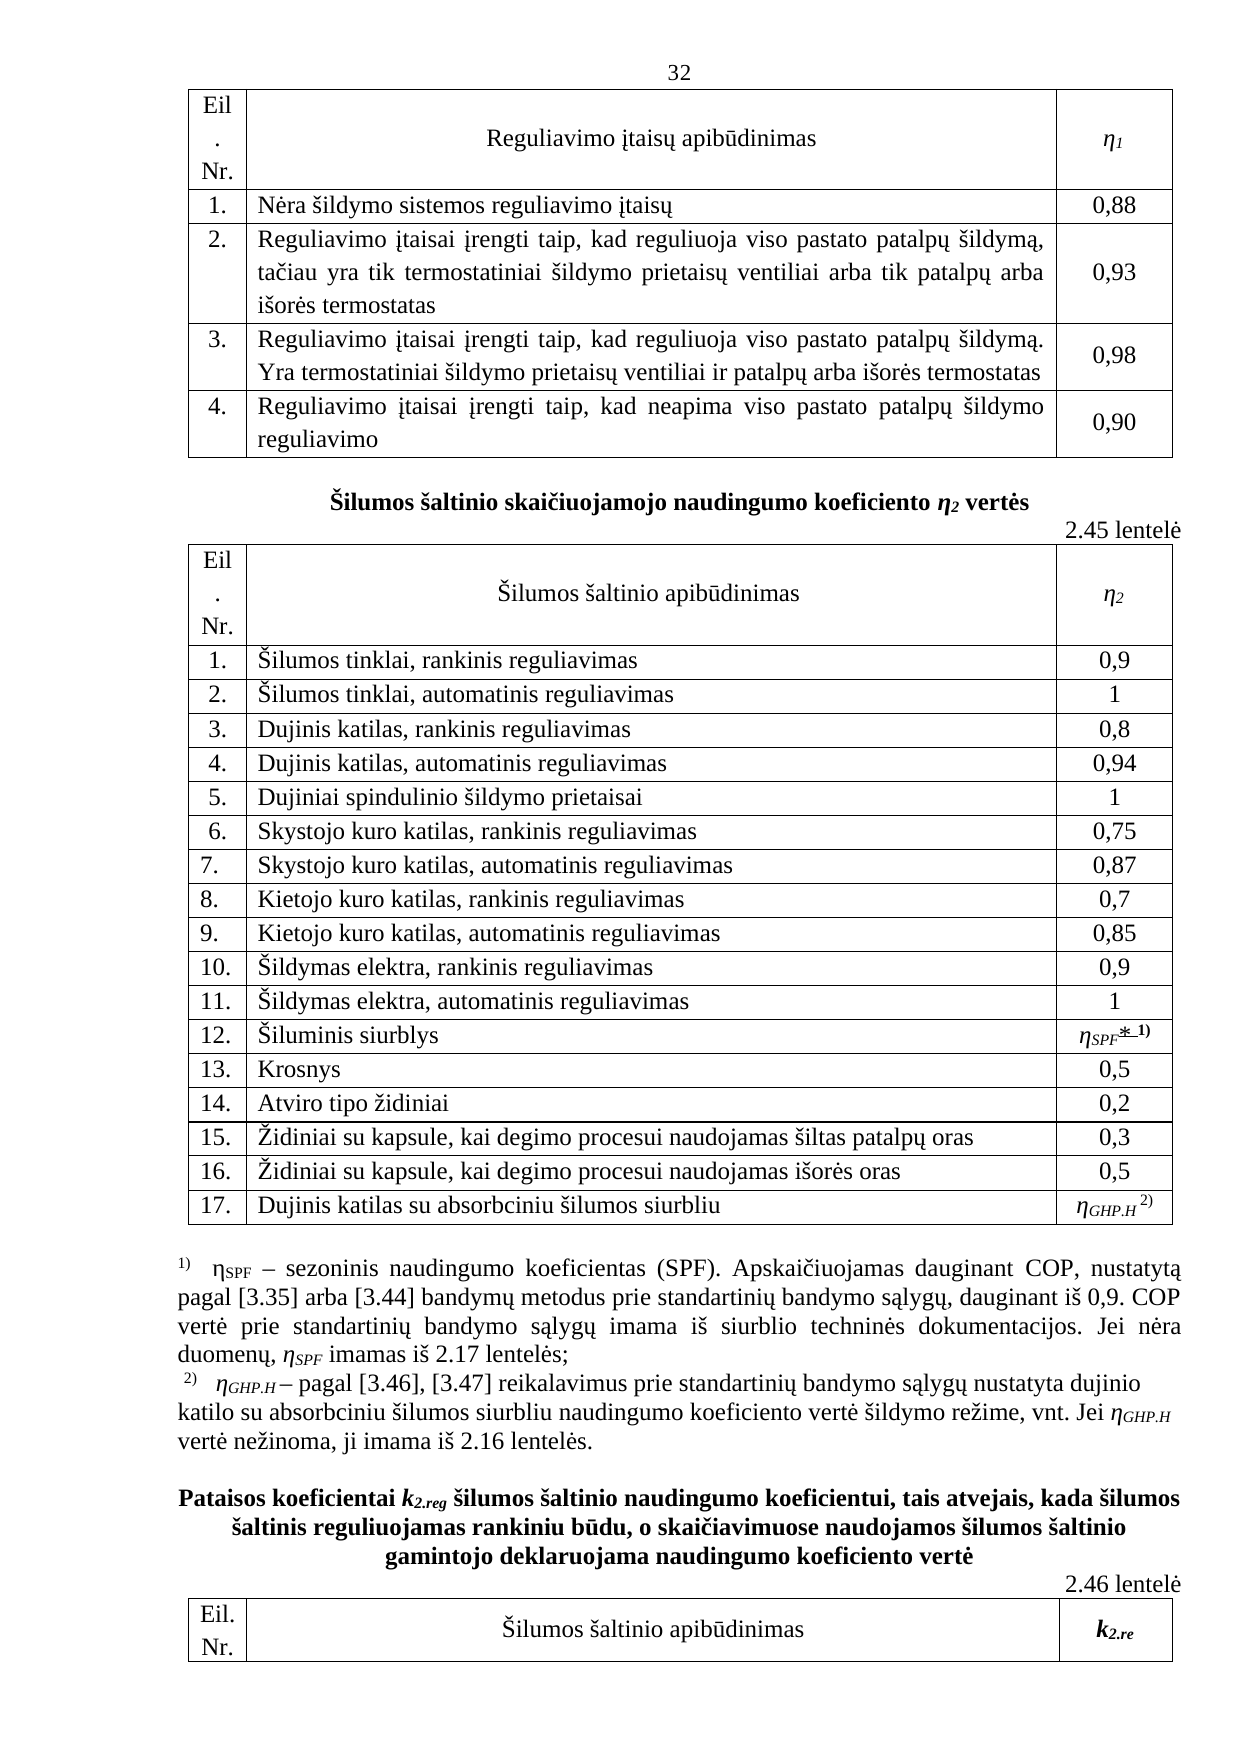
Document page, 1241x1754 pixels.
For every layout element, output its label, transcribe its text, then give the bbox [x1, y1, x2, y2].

table_cell 1 [1057, 680, 1172, 713]
table_cell 0,5 [1057, 1054, 1172, 1087]
table_cell Reguliavimo įtaisai įrengti taip, kad reguliuoja viso pastato patalpų šildymą. Yra termostatiniai šildymo prietaisų ventiliai ir patalpų arba išorės termostatas [247, 324, 1056, 390]
table_cell Reguliavimo įtaisai įrengti taip, kad reguliuoja viso pastato patalpų šildymą, tačiau yra tik termostatiniai šildymo prietaisų ventiliai arba tik patalpų arba išorės termostatas [247, 224, 1056, 323]
table_cell 3. [189, 324, 246, 390]
table_cell Kietojo kuro katilas, rankinis reguliavimas [247, 884, 1056, 917]
table_cell Šildymas elektra, automatinis reguliavimas [247, 986, 1056, 1019]
table_cell 3. [189, 714, 246, 747]
table_cell 2. [189, 224, 246, 323]
table_header Šilumos šaltinio apibūdinimas [247, 1599, 1059, 1661]
table_cell Dujiniai spindulinio šildymo prietaisai [247, 782, 1056, 815]
table_cell 4. [189, 748, 246, 781]
table_cell Skystojo kuro katilas, rankinis reguliavimas [247, 816, 1056, 849]
table_header η1 [1057, 90, 1172, 189]
text Šilumos šaltinio skaičiuojamojo naudingumo koeficiento η2 vertės [177, 487, 1181, 516]
table_cell 13. [189, 1054, 246, 1087]
table_cell Židiniai su kapsule, kai degimo procesui naudojamas išorės oras [247, 1156, 1056, 1189]
text 1) ηSPF – sezoninis naudingumo koeficientas (SPF). Apskaičiuojamas dauginant COP, nustatytą pagal [3.35] arba [3.44] bandymų metodus prie standartinių bandymo sąlygų, dauginant iš 0,9. COP vertė prie standartinių bandymo sąlygų imama iš siurblio techninės dokumentacijos. Jei nėra duomenų, ηSPF imamas iš 2.17 lentelės; [177, 1253, 1181, 1368]
table_header Reguliavimo įtaisų apibūdinimas [247, 90, 1056, 189]
table_cell 7. [189, 850, 246, 883]
table_cell 0,87 [1057, 850, 1172, 883]
table_cell 16. [189, 1156, 246, 1189]
table_cell 0,88 [1057, 190, 1172, 223]
table_cell Reguliavimo įtaisai įrengti taip, kad neapima viso pastato patalpų šildymo reguliavimo [247, 391, 1056, 457]
table_cell 0,5 [1057, 1156, 1172, 1189]
table_cell 8. [189, 884, 246, 917]
table_cell Šildymas elektra, rankinis reguliavimas [247, 952, 1056, 985]
table_cell Dujinis katilas, automatinis reguliavimas [247, 748, 1056, 781]
table_cell 0,9 [1057, 646, 1172, 678]
table_header k2.re [1060, 1599, 1172, 1661]
table_cell 0,7 [1057, 884, 1172, 917]
table_cell 0,3 [1057, 1123, 1172, 1155]
table_cell 5. [189, 782, 246, 815]
text 2.46 lentelė [252, 1569, 1181, 1598]
table_cell 0,9 [1057, 952, 1172, 985]
table_cell 0,8 [1057, 714, 1172, 747]
table_cell Šiluminis siurblys [247, 1020, 1056, 1053]
table_cell 4. [189, 391, 246, 457]
table_cell 2. [189, 680, 246, 713]
table_cell 0,98 [1057, 324, 1172, 390]
table_cell ηGHP.H 2) [1057, 1191, 1172, 1223]
table_cell Šilumos tinklai, rankinis reguliavimas [247, 646, 1056, 678]
table_cell 0,85 [1057, 918, 1172, 951]
table_cell 1. [189, 646, 246, 678]
table_cell 14. [189, 1088, 246, 1121]
table_header Šilumos šaltinio apibūdinimas [247, 545, 1056, 644]
table_cell Nėra šildymo sistemos reguliavimo įtaisų [247, 190, 1056, 223]
table_cell Kietojo kuro katilas, automatinis reguliavimas [247, 918, 1056, 951]
table_cell Skystojo kuro katilas, automatinis reguliavimas [247, 850, 1056, 883]
table_cell Dujinis katilas, rankinis reguliavimas [247, 714, 1056, 747]
table_cell 11. [189, 986, 246, 1019]
table_cell Židiniai su kapsule, kai degimo procesui naudojamas šiltas patalpų oras [247, 1123, 1056, 1155]
table_cell 0,2 [1057, 1088, 1172, 1121]
table_cell 0,93 [1057, 224, 1172, 323]
table_cell Dujinis katilas su absorbciniu šilumos siurbliu [247, 1191, 1056, 1223]
table_cell 12. [189, 1020, 246, 1053]
table_cell 0,90 [1057, 391, 1172, 457]
text Pataisos koeficientai k2.reg šilumos šaltinio naudingumo koeficientui, tais atvejais, kada šilumos šaltinis reguliuojamas rankiniu būdu, o skaičiavimuose naudojamos šilumos šaltinio gamintojo deklaruojama naudingumo koeficiento vertė [177, 1483, 1181, 1569]
table_cell 9. [189, 918, 246, 951]
table_cell ηSPF* 1) [1057, 1020, 1172, 1053]
table_header Eil. Nr. [189, 1599, 246, 1661]
table_cell Krosnys [247, 1054, 1056, 1087]
table_cell 10. [189, 952, 246, 985]
table_cell 17. [189, 1191, 246, 1223]
table_cell 1 [1057, 986, 1172, 1019]
table_cell 1 [1057, 782, 1172, 815]
table_cell 0,75 [1057, 816, 1172, 849]
table_cell 1. [189, 190, 246, 223]
table_cell 6. [189, 816, 246, 849]
table_cell 0,94 [1057, 748, 1172, 781]
table_header Eil. Nr. [189, 90, 246, 189]
table_cell Atviro tipo židiniai [247, 1088, 1056, 1121]
table_header Eil. Nr. [189, 545, 246, 644]
table_cell 15. [189, 1123, 246, 1155]
text 2) ηGHP.H – pagal [3.46], [3.47] reikalavimus prie standartinių bandymo sąlygų nustatyta dujinio katilo su absorbciniu šilumos siurbliu naudingumo koeficiento vertė šildymo režime, vnt. Jei ηGHP.H vertė nežinoma, ji imama iš 2.16 lentelės. [177, 1368, 1181, 1454]
text 2.45 lentelė [252, 516, 1181, 544]
table_header η2 [1057, 545, 1172, 644]
table_cell Šilumos tinklai, automatinis reguliavimas [247, 680, 1056, 713]
